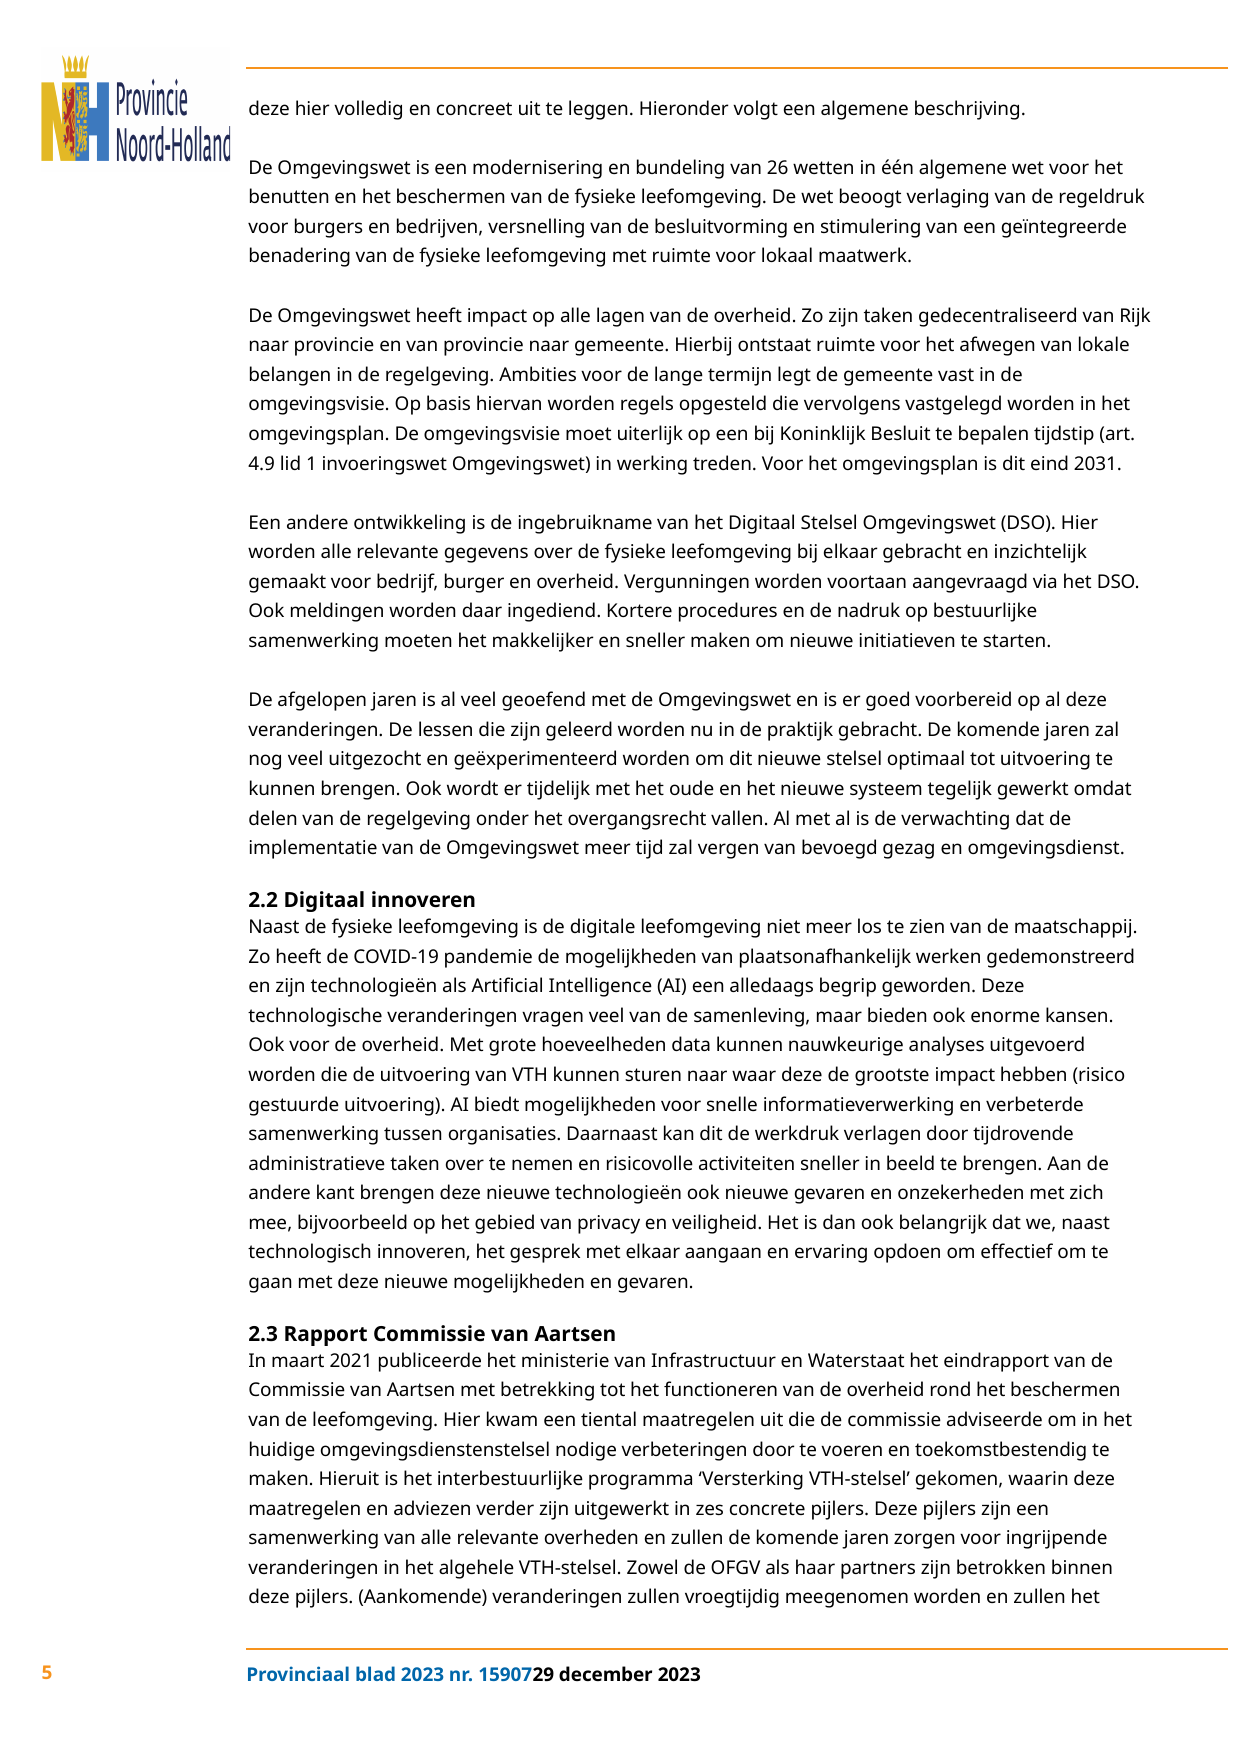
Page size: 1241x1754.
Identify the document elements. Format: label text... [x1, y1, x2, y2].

picture [41, 47, 231, 172]
text 2.2 Digitaal innoveren [248, 885, 1152, 913]
text Naast de fysieke leefomgeving is de digitale leefomgeving niet meer los te zien van de maatschappij. Zo heeft de COVID-19 pandemie de mogelijkheden van plaatsonafhankelijk werken gedemonstreerd en zijn technologieën als Artificial Intelligence (AI) een alledaags begrip geworden. Deze technologische veranderingen vragen veel van de samenleving, maar bieden ook enorme kansen. Ook voor de overheid. Met grote hoeveelheden data kunnen nauwkeurige analyses uitgevoerd worden die de uitvoering van VTH kunnen sturen naar waar deze de grootste impact hebben (risico gestuurde uitvoering). AI biedt mogelijkheden voor snelle informatieverwerking en verbeterde samenwerking tussen organisaties. Daarnaast kan dit de werkdruk verlagen door tijdrovende administratieve taken over te nemen en risicovolle activiteiten sneller in beeld te brengen. Aan de andere kant brengen deze nieuwe technologieën ook nieuwe gevaren en onzekerheden met zich mee, bijvoorbeeld op het gebied van privacy en veiligheid. Het is dan ook belangrijk dat we, naast technologisch innoveren, het gesprek met elkaar aangaan en ervaring opdoen om effectief om te gaan met deze nieuwe mogelijkheden en gevaren. [248, 913, 1152, 1294]
text 2.3 Rapport Commissie van Aartsen [248, 1319, 1152, 1347]
text Een andere ontwikkeling is de ingebruikname van het Digitaal Stelsel Omgevingswet (DSO). Hier worden alle relevante gegevens over de fysieke leefomgeving bij elkaar gebracht en inzichtelijk gemaakt voor bedrijf, burger en overheid. Vergunningen worden voortaan aangevraagd via het DSO. Ook meldingen worden daar ingediend. Kortere procedures en de nadruk op bestuurlijke samenwerking moeten het makkelijker en sneller maken om nieuwe initiatieven te starten. [248, 509, 1152, 653]
text In maart 2021 publiceerde het ministerie van Infrastructuur en Waterstaat het eindrapport van de Commissie van Aartsen met betrekking tot het functioneren van de overheid rond het beschermen van de leefomgeving. Hier kwam een tiental maatregelen uit die de commissie adviseerde om in het huidige omgevingsdienstenstelsel nodige verbeteringen door te voeren en toekomstbestendig te maken. Hieruit is het interbestuurlijke programma ‘Versterking VTH-stelsel’ gekomen, waarin deze maatregelen en adviezen verder zijn uitgewerkt in zes concrete pijlers. Deze pijlers zijn een samenwerking van alle relevante overheden en zullen de komende jaren zorgen voor ingrijpende veranderingen in het algehele VTH-stelsel. Zowel de OFGV als haar partners zijn betrokken binnen deze pijlers. (Aankomende) veranderingen zullen vroegtijdig meegenomen worden en zullen het [248, 1347, 1152, 1609]
text De Omgevingswet is een modernisering en bundeling van 26 wetten in één algemene wet voor het benutten en het beschermen van de fysieke leefomgeving. De wet beoogt verlaging van de regeldruk voor burgers en bedrijven, versnelling van de besluitvorming en stimulering van een geïntegreerde benadering van de fysieke leefomgeving met ruimte voor lokaal maatwerk. [248, 154, 1152, 268]
text deze hier volledig en concreet uit te leggen. Hieronder volgt een algemene beschrijving. [248, 95, 1152, 121]
text De Omgevingswet heeft impact op alle lagen van de overheid. Zo zijn taken gedecentraliseerd van Rijk naar provincie en van provincie naar gemeente. Hierbij ontstaat ruimte voor het afwegen van lokale belangen in de regelgeving. Ambities voor de lange termijn legt de gemeente vast in de omgevingsvisie. Op basis hiervan worden regels opgesteld die vervolgens vastgelegd worden in het omgevingsplan. De omgevingsvisie moet uiterlijk op een bij Koninklijk Besluit te bepalen tijdstip (art. 4.9 lid 1 invoeringswet Omgevingswet) in werking treden. Voor het omgevingsplan is dit eind 2031. [248, 302, 1152, 476]
text De afgelopen jaren is al veel geoefend met de Omgevingswet en is er goed voorbereid op al deze veranderingen. De lessen die zijn geleerd worden nu in de praktijk gebracht. De komende jaren zal nog veel uitgezocht en geëxperimenteerd worden om dit nieuwe stelsel optimaal tot uitvoering te kunnen brengen. Ook wordt er tijdelijk met het oude en het nieuwe systeem tegelijk gewerkt omdat delen van de regelgeving onder het overgangsrecht vallen. Al met al is de verwachting dat de implementatie van de Omgevingswet meer tijd zal vergen van bevoegd gezag en omgevingsdienst. [248, 686, 1152, 860]
